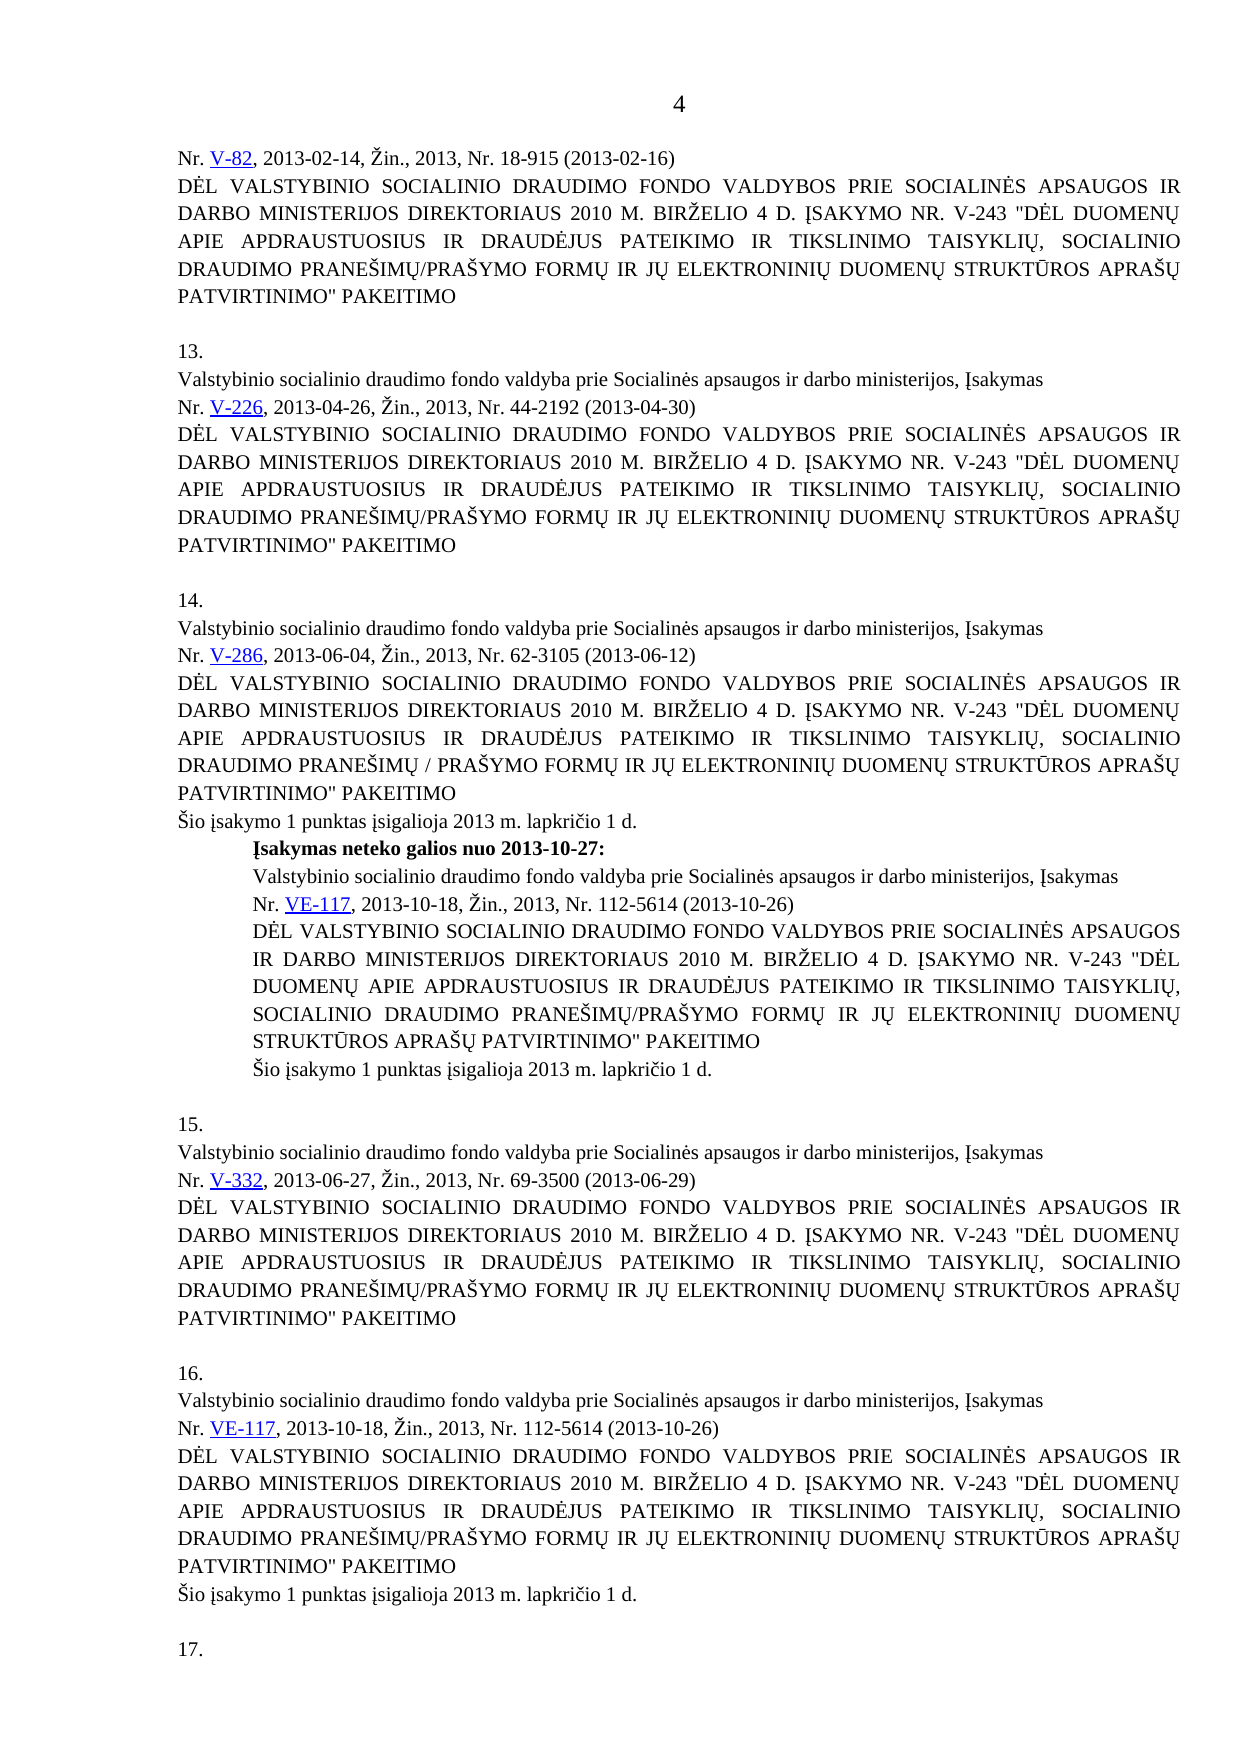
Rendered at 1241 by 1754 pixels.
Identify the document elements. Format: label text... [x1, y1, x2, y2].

text Valstybinio socialinio draudimo fondo valdyba prie Socialinės apsaugos ir darbo ministerijos, Įsakymas [177, 615, 1181, 639]
text 16. [177, 1361, 1181, 1385]
text 15. [177, 1112, 1181, 1136]
text DĖL VALSTYBINIO SOCIALINIO DRAUDIMO FONDO VALDYBOS PRIE SOCIALINĖS APSAUGOS IR DARBO MINISTERIJOS DIREKTORIAUS 2010 M. BIRŽELIO 4 D. ĮSAKYMO NR. V-243 "DĖL DUOMENŲ APIE APDRAUSTUOSIUS IR DRAUDĖJUS PATEIKIMO IR TIKSLINIMO TAISYKLIŲ, SOCIALINIO DRAUDIMO PRANEŠIMŲ/PRAŠYMO FORMŲ IR JŲ ELEKTRONINIŲ DUOMENŲ STRUKTŪROS APRAŠŲ PATVIRTINIMO" PAKEITIMO [177, 174, 1181, 308]
text 17. [177, 1637, 1181, 1661]
text DĖL VALSTYBINIO SOCIALINIO DRAUDIMO FONDO VALDYBOS PRIE SOCIALINĖS APSAUGOS IR DARBO MINISTERIJOS DIREKTORIAUS 2010 M. BIRŽELIO 4 D. ĮSAKYMO NR. V-243 "DĖL DUOMENŲ APIE APDRAUSTUOSIUS IR DRAUDĖJUS PATEIKIMO IR TIKSLINIMO TAISYKLIŲ, SOCIALINIO DRAUDIMO PRANEŠIMŲ/PRAŠYMO FORMŲ IR JŲ ELEKTRONINIŲ DUOMENŲ STRUKTŪROS APRAŠŲ PATVIRTINIMO" PAKEITIMO [252, 919, 1181, 1053]
text Nr. V-332, 2013-06-27, Žin., 2013, Nr. 69-3500 (2013-06-29) [177, 1167, 1181, 1192]
text Valstybinio socialinio draudimo fondo valdyba prie Socialinės apsaugos ir darbo ministerijos, Įsakymas [177, 1140, 1181, 1164]
text Valstybinio socialinio draudimo fondo valdyba prie Socialinės apsaugos ir darbo ministerijos, Įsakymas [177, 367, 1181, 391]
text Įsakymas neteko galios nuo 2013-10-27: [252, 836, 1181, 860]
text Šio įsakymo 1 punktas įsigalioja 2013 m. lapkričio 1 d. [177, 809, 1181, 833]
text Nr. V-286, 2013-06-04, Žin., 2013, Nr. 62-3105 (2013-06-12) [177, 643, 1181, 667]
text Nr. V-226, 2013-04-26, Žin., 2013, Nr. 44-2192 (2013-04-30) [177, 394, 1181, 419]
text Nr. VE-117, 2013-10-18, Žin., 2013, Nr. 112-5614 (2013-10-26) [177, 1416, 1181, 1440]
text 14. [177, 588, 1181, 612]
text Nr. VE-117, 2013-10-18, Žin., 2013, Nr. 112-5614 (2013-10-26) [252, 891, 1181, 916]
text Valstybinio socialinio draudimo fondo valdyba prie Socialinės apsaugos ir darbo ministerijos, Įsakymas [177, 1388, 1181, 1412]
text 13. [177, 339, 1181, 363]
text DĖL VALSTYBINIO SOCIALINIO DRAUDIMO FONDO VALDYBOS PRIE SOCIALINĖS APSAUGOS IR DARBO MINISTERIJOS DIREKTORIAUS 2010 M. BIRŽELIO 4 D. ĮSAKYMO NR. V-243 "DĖL DUOMENŲ APIE APDRAUSTUOSIUS IR DRAUDĖJUS PATEIKIMO IR TIKSLINIMO TAISYKLIŲ, SOCIALINIO DRAUDIMO PRANEŠIMŲ/PRAŠYMO FORMŲ IR JŲ ELEKTRONINIŲ DUOMENŲ STRUKTŪROS APRAŠŲ PATVIRTINIMO" PAKEITIMO [177, 1443, 1181, 1578]
text Šio įsakymo 1 punktas įsigalioja 2013 m. lapkričio 1 d. [177, 1057, 1181, 1081]
text Valstybinio socialinio draudimo fondo valdyba prie Socialinės apsaugos ir darbo ministerijos, Įsakymas [252, 864, 1181, 888]
text Nr. V-82, 2013-02-14, Žin., 2013, Nr. 18-915 (2013-02-16) [177, 146, 1181, 170]
text Šio įsakymo 1 punktas įsigalioja 2013 m. lapkričio 1 d. [177, 1582, 1181, 1606]
text DĖL VALSTYBINIO SOCIALINIO DRAUDIMO FONDO VALDYBOS PRIE SOCIALINĖS APSAUGOS IR DARBO MINISTERIJOS DIREKTORIAUS 2010 M. BIRŽELIO 4 D. ĮSAKYMO NR. V-243 "DĖL DUOMENŲ APIE APDRAUSTUOSIUS IR DRAUDĖJUS PATEIKIMO IR TIKSLINIMO TAISYKLIŲ, SOCIALINIO DRAUDIMO PRANEŠIMŲ/PRAŠYMO FORMŲ IR JŲ ELEKTRONINIŲ DUOMENŲ STRUKTŪROS APRAŠŲ PATVIRTINIMO" PAKEITIMO [177, 1195, 1181, 1329]
text DĖL VALSTYBINIO SOCIALINIO DRAUDIMO FONDO VALDYBOS PRIE SOCIALINĖS APSAUGOS IR DARBO MINISTERIJOS DIREKTORIAUS 2010 M. BIRŽELIO 4 D. ĮSAKYMO NR. V-243 "DĖL DUOMENŲ APIE APDRAUSTUOSIUS IR DRAUDĖJUS PATEIKIMO IR TIKSLINIMO TAISYKLIŲ, SOCIALINIO DRAUDIMO PRANEŠIMŲ / PRAŠYMO FORMŲ IR JŲ ELEKTRONINIŲ DUOMENŲ STRUKTŪROS APRAŠŲ PATVIRTINIMO" PAKEITIMO [177, 671, 1181, 805]
text DĖL VALSTYBINIO SOCIALINIO DRAUDIMO FONDO VALDYBOS PRIE SOCIALINĖS APSAUGOS IR DARBO MINISTERIJOS DIREKTORIAUS 2010 M. BIRŽELIO 4 D. ĮSAKYMO NR. V-243 "DĖL DUOMENŲ APIE APDRAUSTUOSIUS IR DRAUDĖJUS PATEIKIMO IR TIKSLINIMO TAISYKLIŲ, SOCIALINIO DRAUDIMO PRANEŠIMŲ/PRAŠYMO FORMŲ IR JŲ ELEKTRONINIŲ DUOMENŲ STRUKTŪROS APRAŠŲ PATVIRTINIMO" PAKEITIMO [177, 422, 1181, 557]
